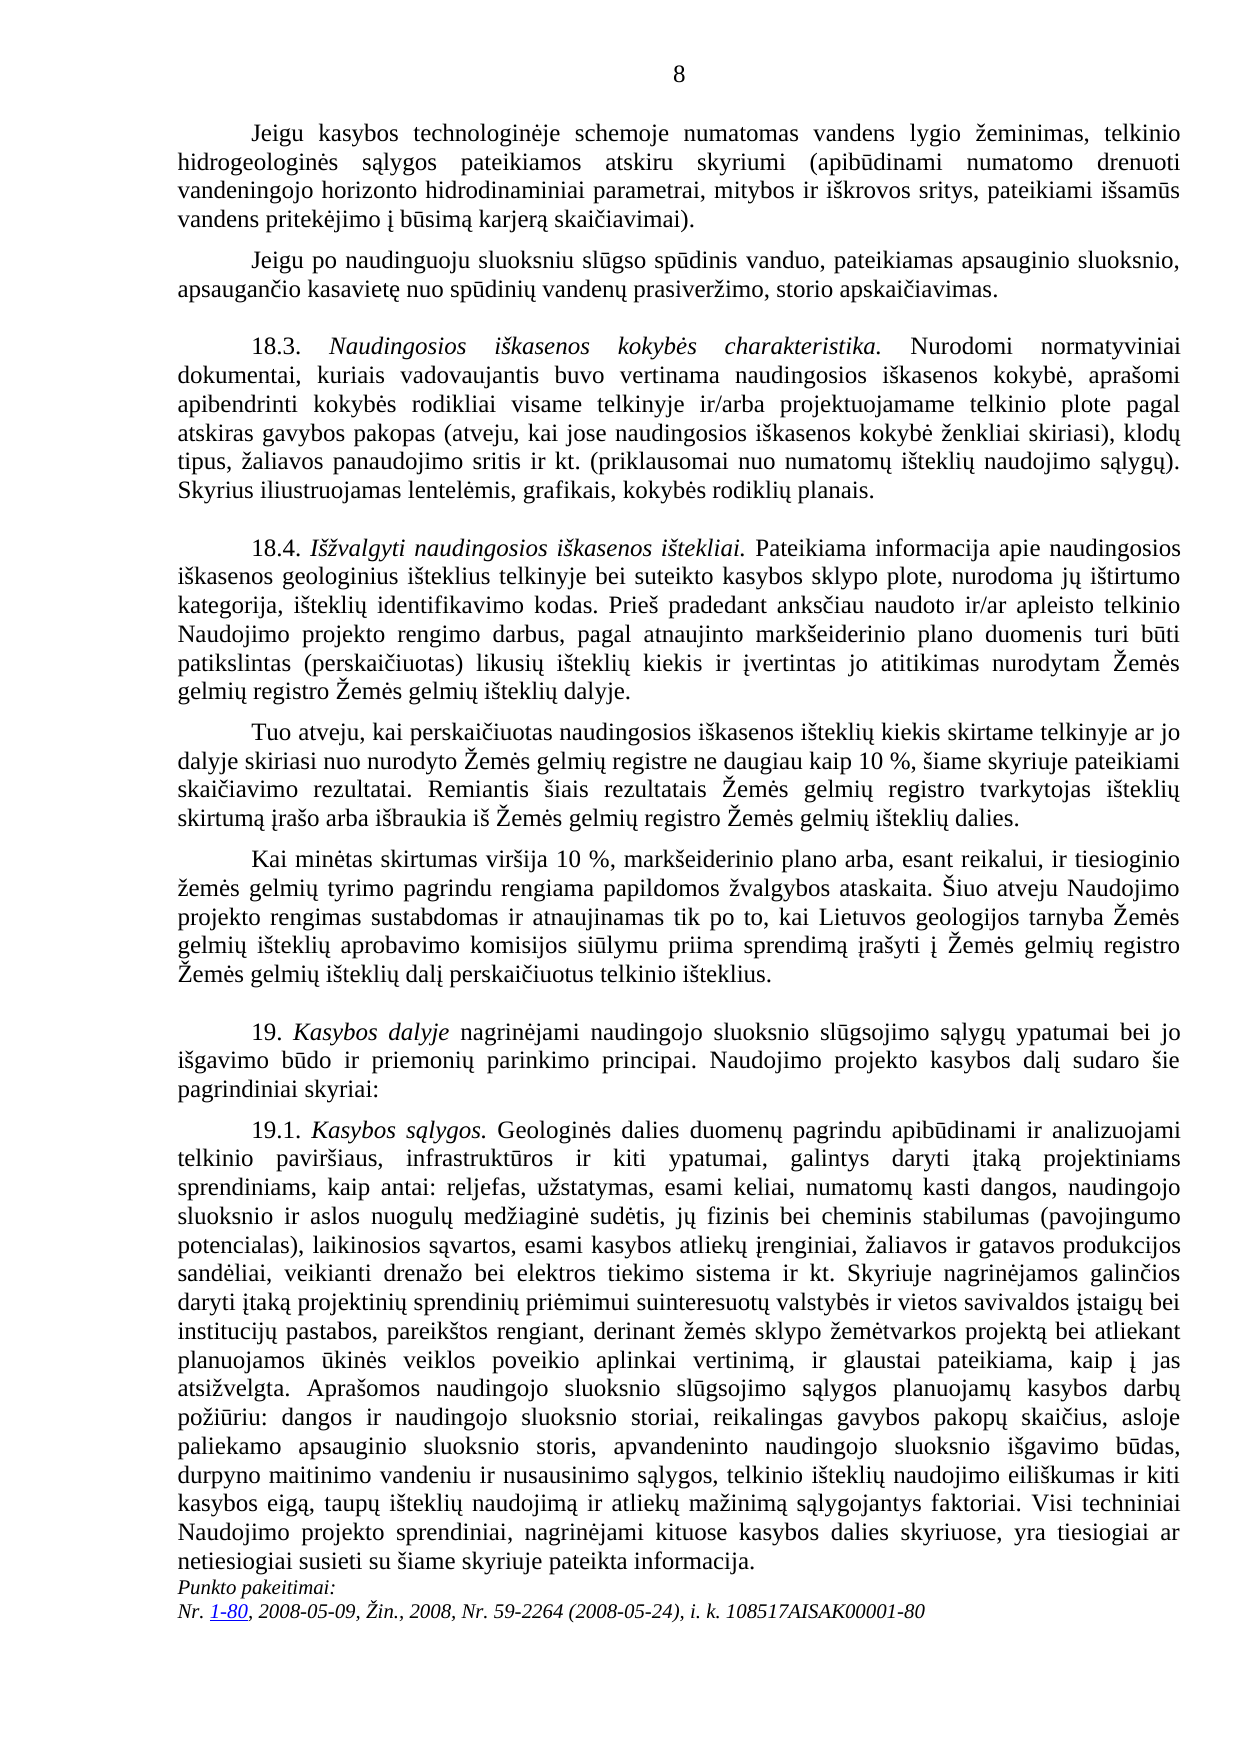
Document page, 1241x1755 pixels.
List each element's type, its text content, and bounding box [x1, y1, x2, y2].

text 19. Kasybos dalyje nagrinėjami naudingojo sluoksnio slūgsojimo sąlygų ypatumai bei jo išgavimo būdo ir priemonių parinkimo principai. Naudojimo projekto kasybos dalį sudaro šie pagrindiniai skyriai: [177, 1017, 1181, 1103]
text Punkto pakeitimai: [177, 1575, 1181, 1599]
text Jeigu kasybos technologinėje schemoje numatomas vandens lygio žeminimas, telkinio hidrogeologinės sąlygos pateikiamos atskiru skyriumi (apibūdinami numatomo drenuoti vandeningojo horizonto hidrodinaminiai parametrai, mitybos ir iškrovos sritys, pateikiami išsamūs vandens pritekėjimo į būsimą karjerą skaičiavimai). [177, 118, 1181, 233]
text 18.4. Išžvalgyti naudingosios iškasenos ištekliai. Pateikiama informacija apie naudingosios iškasenos geologinius išteklius telkinyje bei suteikto kasybos sklypo plote, nurodoma jų ištirtumo kategorija, išteklių identifikavimo kodas. Prieš pradedant anksčiau naudoto ir/ar apleisto telkinio Naudojimo projekto rengimo darbus, pagal atnaujinto markšeiderinio plano duomenis turi būti patikslintas (perskaičiuotas) likusių išteklių kiekis ir įvertintas jo atitikimas nurodytam Žemės gelmių registro Žemės gelmių išteklių dalyje. [177, 533, 1181, 705]
text Kai minėtas skirtumas viršija 10 %, markšeiderinio plano arba, esant reikalui, ir tiesioginio žemės gelmių tyrimo pagrindu rengiama papildomos žvalgybos ataskaita. Šiuo atveju Naudojimo projekto rengimas sustabdomas ir atnaujinamas tik po to, kai Lietuvos geologijos tarnyba Žemės gelmių išteklių aprobavimo komisijos siūlymu priima sprendimą įrašyti į Žemės gelmių registro Žemės gelmių išteklių dalį perskaičiuotus telkinio išteklius. [177, 844, 1181, 988]
text 19.1. Kasybos sąlygos. Geologinės dalies duomenų pagrindu apibūdinami ir analizuojami telkinio paviršiaus, infrastruktūros ir kiti ypatumai, galintys daryti įtaką projektiniams sprendiniams, kaip antai: reljefas, užstatymas, esami keliai, numatomų kasti dangos, naudingojo sluoksnio ir aslos nuogulų medžiaginė sudėtis, jų fizinis bei cheminis stabilumas (pavojingumo potencialas), laikinosios sąvartos, esami kasybos atliekų įrenginiai, žaliavos ir gatavos produkcijos sandėliai, veikianti drenažo bei elektros tiekimo sistema ir kt. Skyriuje nagrinėjamos galinčios daryti įtaką projektinių sprendinių priėmimui suinteresuotų valstybės ir vietos savivaldos įstaigų bei institucijų pastabos, pareikštos rengiant, derinant žemės sklypo žemėtvarkos projektą bei atliekant planuojamos ūkinės veiklos poveikio aplinkai vertinimą, ir glaustai pateikiama, kaip į jas atsižvelgta. Aprašomos naudingojo sluoksnio slūgsojimo sąlygos planuojamų kasybos darbų požiūriu: dangos ir naudingojo sluoksnio storiai, reikalingas gavybos pakopų skaičius, asloje paliekamo apsauginio sluoksnio storis, apvandeninto naudingojo sluoksnio išgavimo būdas, durpyno maitinimo vandeniu ir nusausinimo sąlygos, telkinio išteklių naudojimo eiliškumas ir kiti kasybos eigą, taupų išteklių naudojimą ir atliekų mažinimą sąlygojantys faktoriai. Visi techniniai Naudojimo projekto sprendiniai, nagrinėjami kituose kasybos dalies skyriuose, yra tiesiogiai ar netiesiogiai susieti su šiame skyriuje pateikta informacija. [177, 1115, 1181, 1575]
text Tuo atveju, kai perskaičiuotas naudingosios iškasenos išteklių kiekis skirtame telkinyje ar jo dalyje skiriasi nuo nurodyto Žemės gelmių registre ne daugiau kaip 10 %, šiame skyriuje pateikiami skaičiavimo rezultatai. Remiantis šiais rezultatais Žemės gelmių registro tvarkytojas išteklių skirtumą įrašo arba išbraukia iš Žemės gelmių registro Žemės gelmių išteklių dalies. [177, 717, 1181, 832]
text Nr. 1-80, 2008-05-09, Žin., 2008, Nr. 59-2264 (2008-05-24), i. k. 108517AISAK00001-80 [177, 1599, 1181, 1623]
text 18.3. Naudingosios iškasenos kokybės charakteristika. Nurodomi normatyviniai dokumentai, kuriais vadovaujantis buvo vertinama naudingosios iškasenos kokybė, aprašomi apibendrinti kokybės rodikliai visame telkinyje ir/arba projektuojamame telkinio plote pagal atskiras gavybos pakopas (atveju, kai jose naudingosios iškasenos kokybė ženkliai skiriasi), klodų tipus, žaliavos panaudojimo sritis ir kt. (priklausomai nuo numatomų išteklių naudojimo sąlygų). Skyrius iliustruojamas lentelėmis, grafikais, kokybės rodiklių planais. [177, 331, 1181, 504]
text Jeigu po naudinguoju sluoksniu slūgso spūdinis vanduo, pateikiamas apsauginio sluoksnio, apsaugančio kasavietę nuo spūdinių vandenų prasiveržimo, storio apskaičiavimas. [177, 245, 1181, 303]
